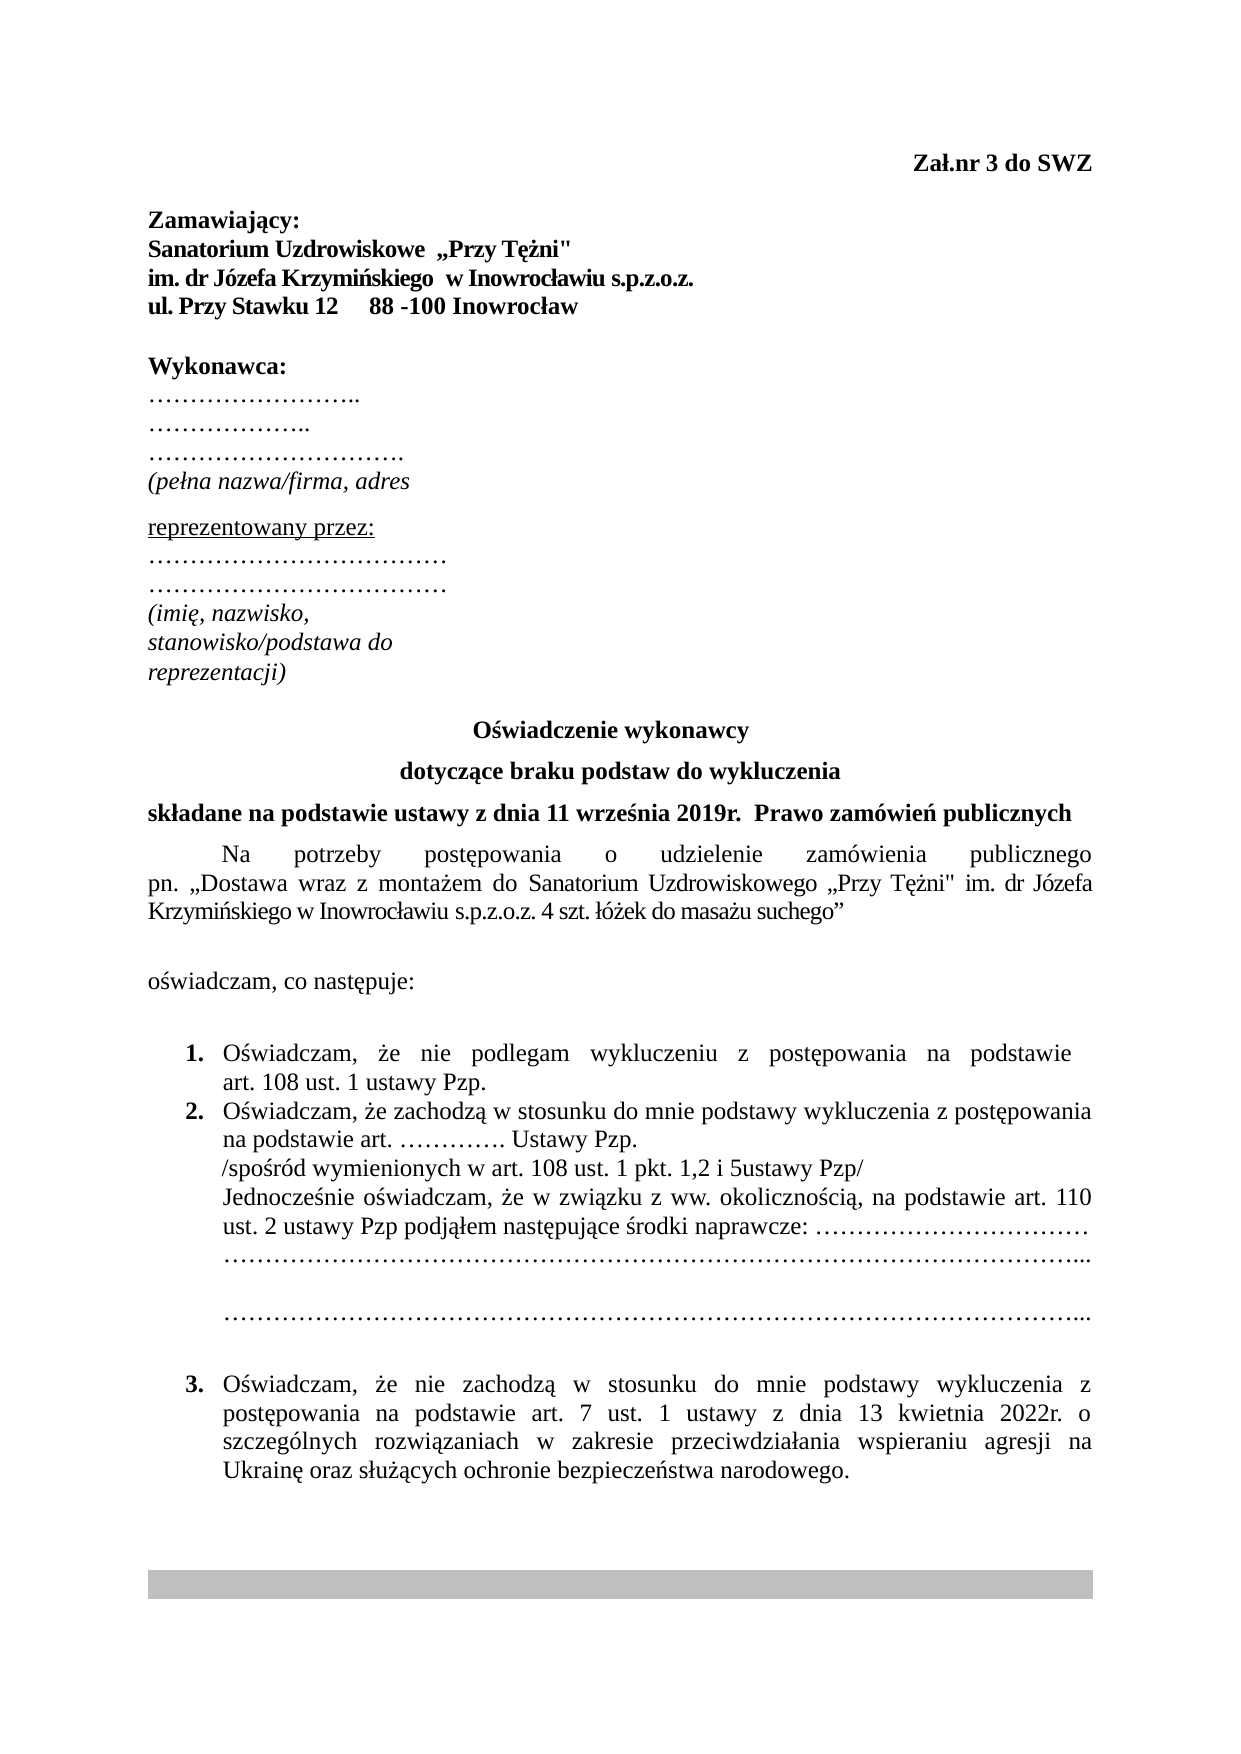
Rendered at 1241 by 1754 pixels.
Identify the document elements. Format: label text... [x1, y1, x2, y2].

text ……………………………………………………………… [148, 541, 472, 598]
text Zał.nr 3 do SWZ [148, 148, 1093, 176]
text Jednocześnie oświadczam, że w związku z ww. okolicznością, na podstawie art. 110 ust. 2 ustawy Pzp podjąłem następujące środki naprawcze: …………………………… [223, 1182, 1093, 1239]
list Oświadczam, że zachodzą w stosunku do mnie podstawy wykluczenia z postępowania na podstawie art. …………. Ustawy Pzp. [185, 1096, 1093, 1153]
text im. dr Józefa Krzymińskiego w Inowrocławiu s.p.z.o.z. [148, 263, 931, 291]
text Wykonawca: [148, 351, 1093, 379]
text oświadczam, co następuje: [148, 966, 1093, 995]
text ……………………..………………..…………………………. [148, 379, 472, 466]
text (imię, nazwisko, stanowisko/podstawa do reprezentacji) [148, 598, 472, 685]
text …………………………………………………………………………………………... [223, 1239, 1093, 1268]
text Sanatorium Uzdrowiskowe „Przy Tężni" [148, 234, 931, 263]
list Oświadczam, że nie zachodzą w stosunku do mnie podstawy wykluczenia z postępowania na podstawie art. 7 ust. 1 ustawy z dnia 13 kwietnia 2022r. o szczególnych rozwiązaniach w zakresie przeciwdziałania wspieraniu agresji na Ukrainę oraz służących ochronie bezpieczeństwa narodowego. [185, 1369, 1093, 1484]
text …………………………………………………………………………………………... [223, 1297, 1093, 1326]
text Na potrzeby postępowania o udzielenie zamówienia publicznego pn. „Dostawa wraz z montażem do Sanatorium Uzdrowiskowego „Przy Tężni" im. dr Józefa Krzymińskiego w Inowrocławiu s.p.z.o.z. 4 szt. łóżek do masażu suchego” [148, 839, 1093, 925]
list Oświadczam, że nie podlegam wykluczeniu z postępowania na podstawie art. 108 ust. 1 ustawy Pzp. [185, 1038, 1093, 1096]
text Zamawiający: [148, 205, 1093, 234]
text składane na podstawie ustawy z dnia 11 września 2019r. Prawo zamówień publicznych [148, 798, 1093, 826]
text ul. Przy Stawku 12 88 -100 Inowrocław [148, 291, 931, 320]
text /spośród wymienionych w art. 108 ust. 1 pkt. 1,2 i 5ustawy Pzp/ [148, 1153, 1093, 1182]
text (pełna nazwa/firma, adres [148, 466, 472, 494]
text Oświadczenie wykonawcy [148, 715, 1093, 744]
text dotyczące braku podstaw do wykluczenia [148, 756, 1093, 785]
text reprezentowany przez: [148, 512, 1093, 541]
